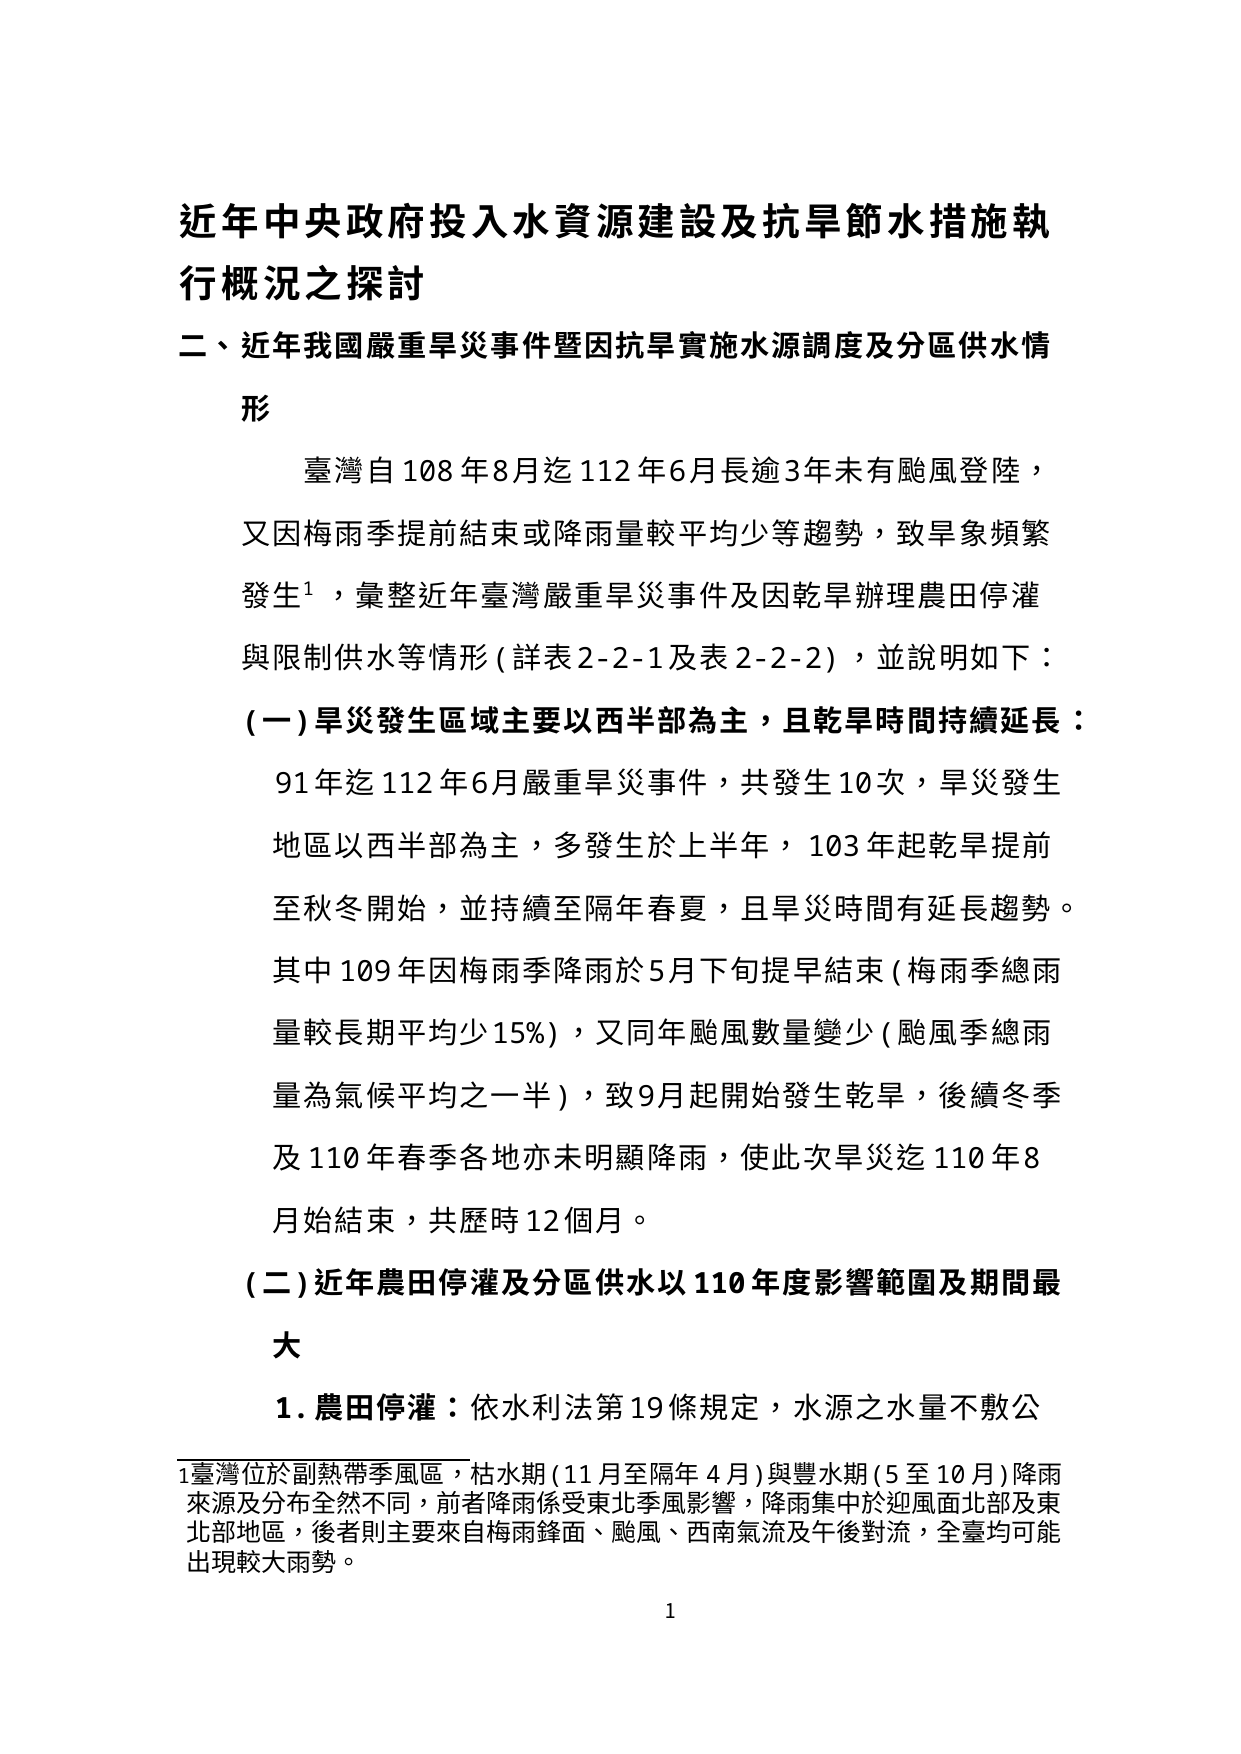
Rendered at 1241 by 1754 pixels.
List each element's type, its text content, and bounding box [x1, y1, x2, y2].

text 臺灣位於副熱帶季風區，枯水期(11月至隔年4月)與豐水期(5至10月)降雨來源及分布全然不同，前者降雨係受東北季風影響，降雨集中於迎風面北部及東北部地區，後者則主要來自梅雨鋒面、颱風、西南氣流及午後對流，全臺均可能出現較大雨勢。 [177, 1460, 1063, 1577]
text 臺灣自108年8月迄112年6月長逾3年未有颱風登陸，又因梅雨季提前結束或降雨量較平均少等趨勢，致旱象頻繁發生，彙整近年臺灣嚴重旱災事件及因乾旱辦理農田停灌與限制供水等情形(詳表2-2-1及表2-2-2)，並說明如下： [236, 427, 1063, 677]
text 二、近年我國嚴重旱災事件暨因抗旱實施水源調度及分區供水情形 [177, 302, 1063, 427]
text 1.農田停灌：依水利法第19條規定，水源之水量不敷公共給水，並無法另得水源，主管機關得停止或撤銷家用及公共給水以外之水權，或加使用上之限制，致使原用水人受有重大損害時，由主管機關按損害情形核定補償，責由公共給水機構負擔之。104年至112年4月底共有5個年度因抗旱辦理農田停灌措施，其中110年度公告農田停灌面積(超過7.4萬公頃)及其總補償費(核發停灌補償金額逾42億元)為近年最高，112年度嘉南地區又因乾旱第一期作停灌，公告停灌面積達1萬9,162公頃，核發停灌休耕補償費亦超過16億元。 [266, 1365, 1063, 1427]
text 近年中央政府投入水資源建設及抗旱節水措施執行概況之探討 [177, 177, 1063, 302]
text (一)旱災發生區域主要以西半部為主，且乾旱時間持續延長：91年迄112年6月嚴重旱災事件，共發生10次，旱災發生地區以西半部為主，多發生於上半年，103年起乾旱提前至秋冬開始，並持續至隔年春夏，且旱災時間有延長趨勢。其中109年因梅雨季降雨於5月下旬提早結束(梅雨季總雨量較長期平均少15%)，又同年颱風數量變少(颱風季總雨量為氣候平均之一半)，致9月起開始發生乾旱，後續冬季及110年春季各地亦未明顯降雨，使此次旱災迄110年8月始結束，共歷時12個月。 [236, 677, 1063, 1240]
text (二)近年農田停灌及分區供水以110年度影響範圍及期間最大 [236, 1240, 1063, 1365]
